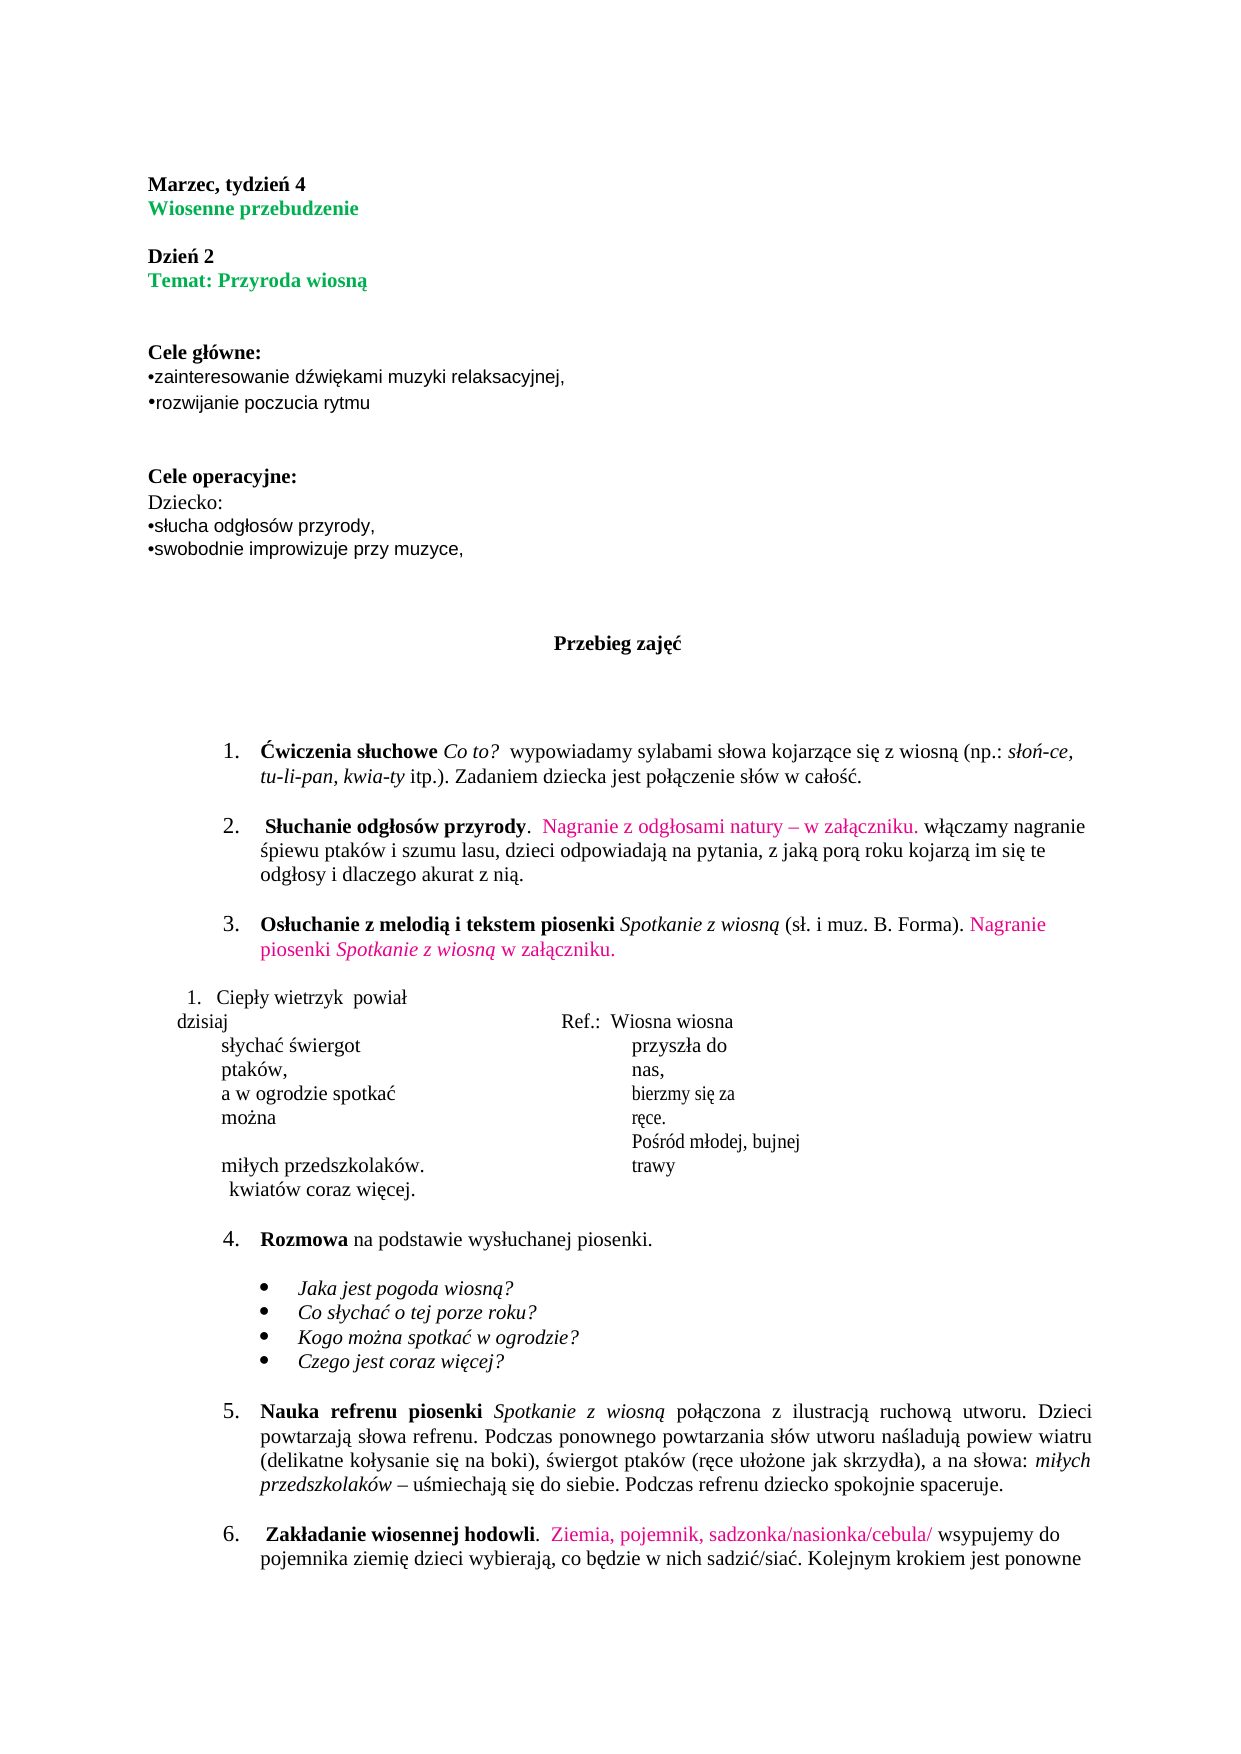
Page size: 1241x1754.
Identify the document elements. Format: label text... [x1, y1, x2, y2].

table_cell [770, 1033, 774, 1081]
table_cell [770, 1081, 774, 1129]
table_cell [442, 1033, 446, 1081]
table_cell miłych przedszkolaków. [221, 1129, 426, 1177]
table_header [442, 985, 446, 1033]
list Ćwiczenia słuchowe Co to? wypowiadamy sylabami słowa kojarzące się z wiosną (np.: słoń-ce, tu-li-pan, kwia-ty itp.). Zadaniem dziecka jest połączenie słów w całość. [223, 737, 1093, 788]
table_cell [476, 1129, 491, 1177]
table_header [939, 985, 943, 1033]
table_cell [458, 1081, 466, 1129]
table_header [867, 985, 872, 1033]
table_cell [458, 1129, 466, 1177]
table_cell [843, 1033, 852, 1081]
list słucha odgłosów przyrody, [148, 515, 1093, 537]
table_cell [510, 1081, 517, 1129]
table_cell [598, 1033, 602, 1081]
table_cell [843, 1129, 852, 1177]
table_cell [823, 1033, 842, 1081]
table_cell [590, 1129, 598, 1177]
table_cell a w ogrodzie spotkać można [221, 1081, 426, 1129]
table_header [856, 985, 867, 1033]
table_cell [608, 1033, 613, 1081]
table_header [506, 985, 510, 1033]
table_cell [929, 1129, 933, 1177]
table_cell [522, 1033, 529, 1081]
table_cell [872, 1033, 928, 1081]
table_cell [590, 1033, 598, 1081]
table_cell [867, 1081, 872, 1129]
table_cell [598, 1081, 602, 1129]
table_header [872, 985, 928, 1033]
table_cell Pośród młodej, bujnej trawy [632, 1129, 842, 1177]
table_header Ref.: Wiosna wiosna [561, 985, 762, 1033]
table_cell [774, 1033, 787, 1081]
table_cell [426, 1033, 430, 1081]
table_cell [621, 1033, 627, 1081]
table_header [809, 985, 813, 1033]
table_cell [852, 1081, 856, 1129]
text Temat: Przyroda wiosną [148, 268, 1093, 292]
table_cell [943, 1129, 950, 1177]
table_cell [774, 1081, 787, 1129]
table_cell [608, 1081, 613, 1129]
list Jaka jest pogoda wiosną? [260, 1276, 1093, 1300]
table_header [458, 985, 466, 1033]
table_cell [438, 1129, 442, 1177]
table_header [774, 985, 787, 1033]
table_cell [813, 1033, 822, 1081]
table_cell [809, 1081, 813, 1129]
table_cell [843, 1081, 852, 1129]
table_cell [177, 1081, 221, 1129]
table_cell [939, 1129, 943, 1177]
table_cell [939, 1081, 943, 1129]
table_cell [603, 1033, 608, 1081]
list Kogo można spotkać w ogrodzie? [260, 1324, 1093, 1349]
table_cell [791, 1081, 796, 1129]
table_cell [426, 1081, 430, 1129]
text Wiosenne przebudzenie [148, 196, 1093, 220]
table_header [446, 985, 454, 1033]
table_cell [617, 1033, 621, 1081]
table_cell [796, 1033, 809, 1081]
table_cell [586, 1033, 590, 1081]
table_cell [933, 1033, 939, 1081]
table_header [823, 985, 842, 1033]
table_cell [430, 1081, 438, 1129]
table_cell [586, 1129, 590, 1177]
table_header [522, 985, 529, 1033]
table_cell [446, 1129, 454, 1177]
table_cell [506, 1129, 510, 1177]
table_cell [442, 1129, 446, 1177]
text Cele operacyjne: [148, 464, 1093, 488]
table_cell [613, 1081, 617, 1129]
table_header [933, 985, 939, 1033]
table_header [929, 985, 933, 1033]
table_cell [430, 1033, 438, 1081]
table_cell [933, 1081, 939, 1129]
table_cell [627, 1033, 632, 1081]
table_cell słychać świergot ptaków, [221, 1033, 426, 1081]
table_cell [454, 1033, 458, 1081]
table_cell [518, 1033, 522, 1081]
table_cell [813, 1081, 822, 1129]
table_cell [613, 1129, 617, 1177]
text Dzień 2 [148, 244, 1093, 268]
list Słuchanie odgłosów przyrody. Nagranie z odgłosami natury – w załączniku. włączamy nagranie śpiewu ptaków i szumu lasu, dzieci odpowiadają na pytania, z jaką porą roku kojarzą im się te odgłosy i dlaczego akurat z nią. [223, 812, 1093, 886]
table_cell [534, 1033, 561, 1081]
list Osłuchanie z melodią i tekstem piosenki Spotkanie z wiosną (sł. i muz. B. Forma). Nagranie piosenki Spotkanie z wiosną w załączniku. [223, 910, 1093, 961]
table_header [770, 985, 774, 1033]
table_cell przyszła do nas, [632, 1033, 762, 1081]
table_cell [442, 1081, 446, 1129]
table_cell [446, 1033, 454, 1081]
table_header [796, 985, 809, 1033]
list swobodnie improwizuje przy muzyce, [148, 538, 1093, 559]
table_header [491, 985, 506, 1033]
table_cell [177, 1129, 221, 1177]
table_cell [522, 1081, 529, 1129]
table_cell bierzmy się za ręce. [632, 1081, 762, 1129]
table_cell [506, 1033, 510, 1081]
table_cell [943, 1033, 950, 1081]
table_cell [590, 1081, 598, 1129]
table_cell [856, 1033, 867, 1081]
table_cell [491, 1033, 506, 1081]
table_cell [603, 1129, 608, 1177]
table_cell [852, 1033, 856, 1081]
table_cell [856, 1081, 867, 1129]
table_cell [518, 1129, 522, 1177]
table_cell [476, 1033, 491, 1081]
table_header [762, 985, 770, 1033]
text Przebieg zajęć [148, 631, 1093, 655]
table_cell [598, 1129, 602, 1177]
table_header [787, 985, 791, 1033]
table_header [534, 985, 561, 1033]
table_cell [617, 1081, 621, 1129]
table_cell [470, 1081, 476, 1129]
table_cell [438, 1081, 442, 1129]
table_cell [872, 1081, 928, 1129]
table_cell [454, 1081, 458, 1129]
table_cell [762, 1081, 770, 1129]
table_cell [491, 1081, 506, 1129]
table_header [791, 985, 796, 1033]
table_cell [617, 1129, 621, 1177]
table_header [813, 985, 822, 1033]
table_cell [534, 1081, 561, 1129]
table_cell [518, 1081, 522, 1129]
table_header [530, 985, 534, 1033]
list Czego jest coraz więcej? [260, 1349, 1093, 1373]
table_cell [929, 1033, 933, 1081]
text Cele główne: [148, 340, 1093, 364]
table_cell [608, 1129, 613, 1177]
table_cell [438, 1033, 442, 1081]
table_header [943, 985, 950, 1033]
table_cell [872, 1129, 928, 1177]
table_cell [561, 1033, 586, 1081]
table_header [438, 985, 442, 1033]
table_cell [466, 1081, 470, 1129]
table_cell [561, 1129, 586, 1177]
table_header [430, 985, 438, 1033]
table_cell [621, 1081, 627, 1129]
table_cell [534, 1129, 561, 1177]
table_header [843, 985, 852, 1033]
table_cell [823, 1081, 842, 1129]
table_cell [470, 1129, 476, 1177]
table_header 1. Ciepły wietrzyk powiał dzisiaj [177, 985, 426, 1033]
table_cell [522, 1129, 529, 1177]
table_cell [454, 1129, 458, 1177]
table_cell [613, 1033, 617, 1081]
table_cell [466, 1033, 470, 1081]
table_cell [627, 1081, 632, 1129]
table_header [466, 985, 470, 1033]
table_cell [586, 1081, 590, 1129]
table_cell [939, 1033, 943, 1081]
table_cell [796, 1081, 809, 1129]
table_cell [929, 1081, 933, 1129]
table_cell [446, 1081, 454, 1129]
table_header [852, 985, 856, 1033]
table_cell [809, 1033, 813, 1081]
table_cell [791, 1033, 796, 1081]
table_header [470, 985, 476, 1033]
table_cell [530, 1033, 534, 1081]
table_cell [943, 1081, 950, 1129]
table_cell [177, 1033, 221, 1081]
table_cell [787, 1081, 791, 1129]
text Dziecko: [148, 490, 1093, 514]
table_header [454, 985, 458, 1033]
table_cell [430, 1129, 438, 1177]
table_cell [787, 1033, 791, 1081]
table_header [510, 985, 517, 1033]
text Marzec, tydzień 4 [148, 172, 1093, 196]
table_cell [476, 1081, 491, 1129]
table_cell [603, 1081, 608, 1129]
table_cell [852, 1129, 856, 1177]
table_cell [470, 1033, 476, 1081]
table_cell [856, 1129, 867, 1177]
table_cell [867, 1129, 872, 1177]
table_header [426, 985, 430, 1033]
table_cell [933, 1129, 939, 1177]
list rozwijanie poczucia rytmu [148, 388, 1093, 415]
table_cell [530, 1081, 534, 1129]
table_header [518, 985, 522, 1033]
table_cell [867, 1033, 872, 1081]
table_cell [510, 1033, 517, 1081]
table_cell [762, 1033, 770, 1081]
list zainteresowanie dźwiękami muzyki relaksacyjnej, [148, 366, 1093, 387]
list Nauka refrenu piosenki Spotkanie z wiosną połączona z ilustracją ruchową utworu. Dzieci powtarzają słowa refrenu. Podczas ponownego powtarzania słów utworu naśladują powiew wiatru (delikatne kołysanie się na boki), świergot ptaków (ręce ułożone jak skrzydła), a na słowa: miłych przedszkolaków – uśmiechają się do siebie. Podczas refrenu dziecko spokojnie spaceruje. [223, 1397, 1093, 1496]
table_cell [510, 1129, 517, 1177]
table_cell kwiatów coraz więcej. [177, 1177, 950, 1201]
list Rozmowa na podstawie wysłuchanej piosenki. [223, 1225, 1093, 1252]
table_cell [561, 1081, 586, 1129]
table_cell [458, 1033, 466, 1081]
table_cell [466, 1129, 470, 1177]
list Co słychać o tej porze roku? [260, 1300, 1093, 1324]
table_cell [491, 1129, 506, 1177]
table_cell [627, 1129, 632, 1177]
list Zakładanie wiosennej hodowli. Ziemia, pojemnik, sadzonka/nasionka/cebula/ wsypujemy do pojemnika ziemię dzieci wybierają, co będzie w nich sadzić/siać. Kolejnym krokiem jest ponowne [223, 1520, 1093, 1570]
table_header [476, 985, 491, 1033]
table_cell [621, 1129, 627, 1177]
table_cell [530, 1129, 534, 1177]
table_cell [426, 1129, 430, 1177]
table_cell [506, 1081, 510, 1129]
